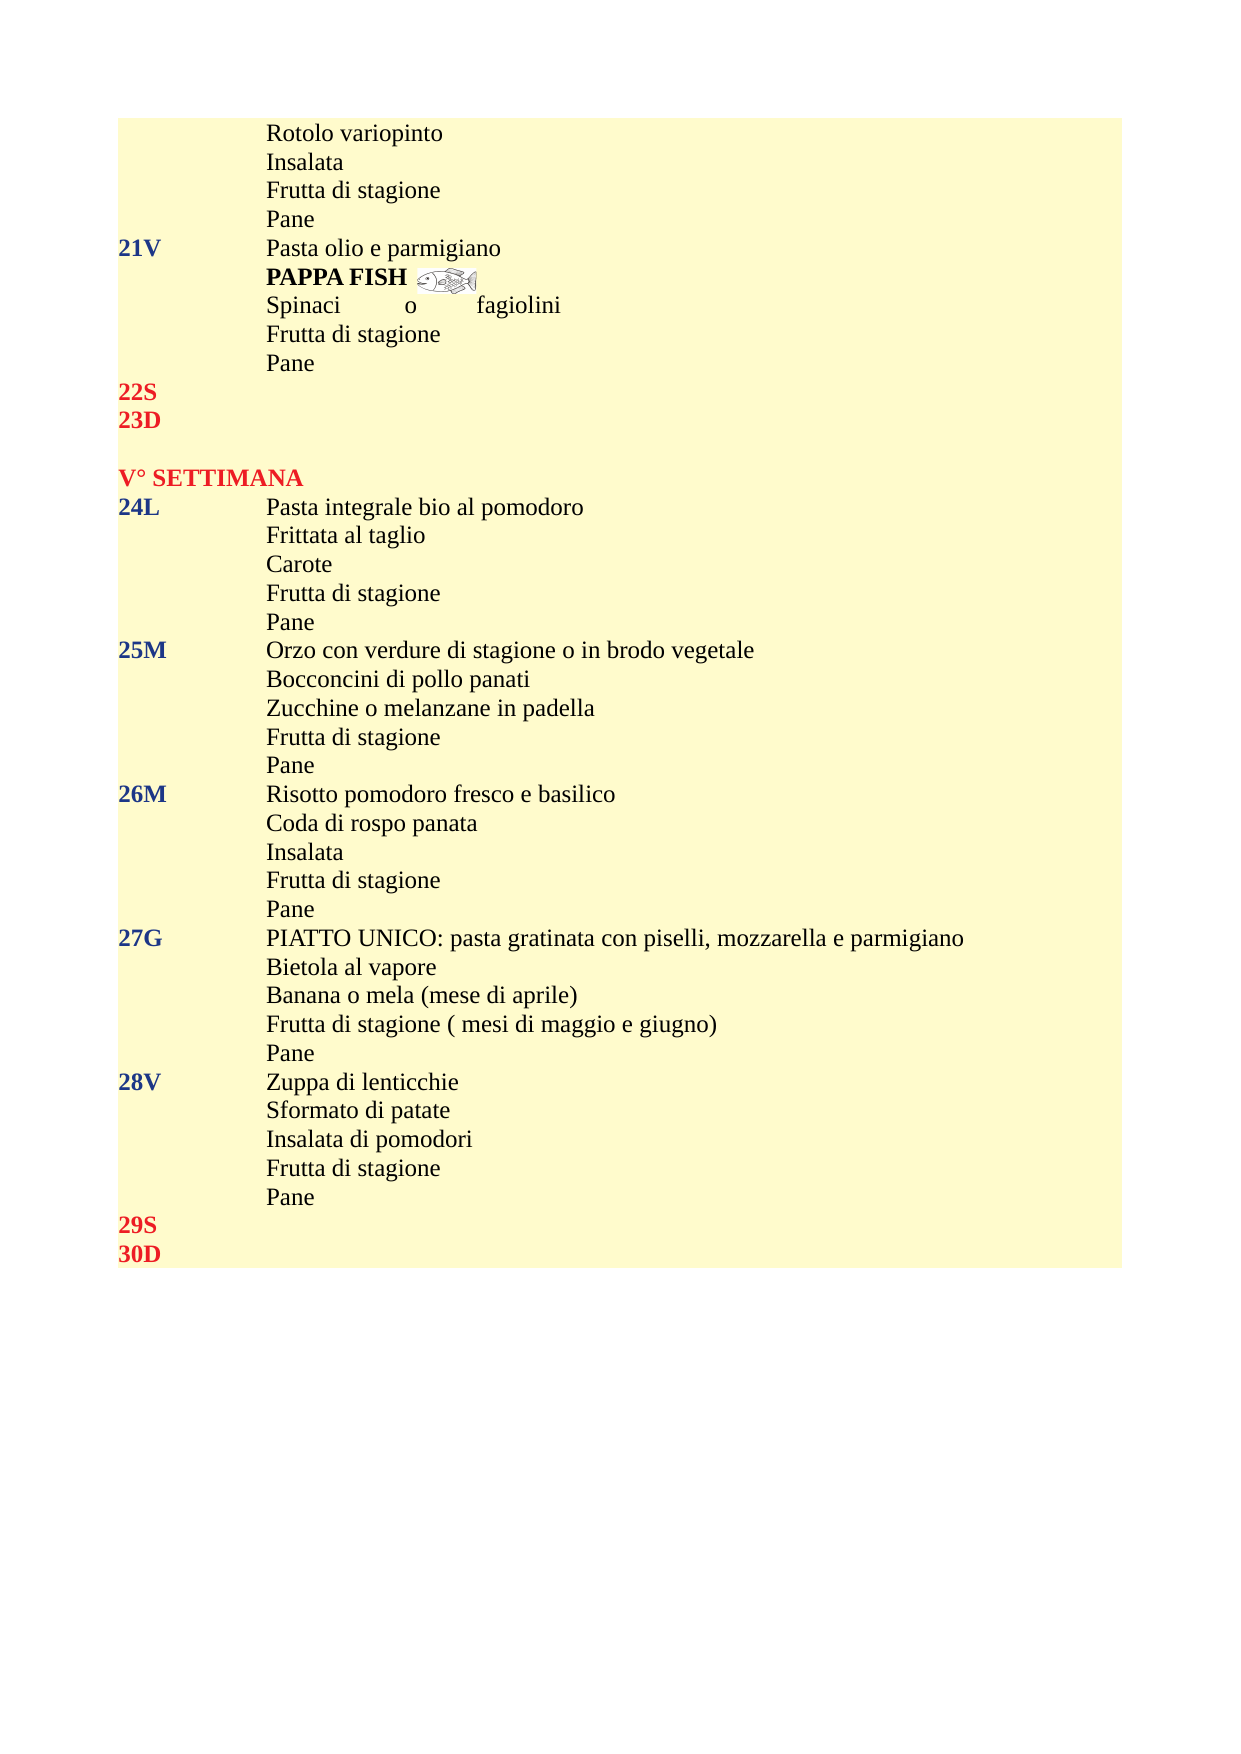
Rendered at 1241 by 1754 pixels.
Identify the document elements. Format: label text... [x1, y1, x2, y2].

text 26M Risotto pomodoro fresco e basilico [118, 779, 1122, 808]
text Insalata [118, 147, 1122, 176]
text Pane [118, 1182, 1122, 1211]
text Rotolo variopinto [118, 118, 1122, 147]
text Bietola al vapore [118, 952, 1122, 981]
text Sformato di patate [118, 1096, 1122, 1124]
text V° SETTIMANA [118, 463, 1122, 492]
text 21V Pasta olio e parmigiano [118, 233, 1122, 262]
text Insalata [118, 837, 1122, 866]
text Frutta di stagione [118, 866, 1122, 894]
text 24L Pasta integrale bio al pomodoro [118, 492, 1122, 521]
text Pane [118, 348, 1122, 377]
text 30D [118, 1239, 1122, 1268]
text 27G PIATTO UNICO: pasta gratinata con piselli, mozzarella e parmigiano [118, 923, 1122, 952]
text Pane [118, 607, 1122, 636]
text Banana o mela (mese di aprile) [118, 981, 1122, 1009]
text 25M Orzo con verdure di stagione o in brodo vegetale [118, 636, 1122, 664]
text Insalata di pomodori [118, 1124, 1122, 1153]
text Zucchine o melanzane in padella [118, 693, 1122, 722]
text 28V Zuppa di lenticchie [118, 1067, 1122, 1096]
text Coda di rospo panata [118, 808, 1122, 837]
text 22S [118, 377, 1122, 406]
text PAPPA FISH [118, 262, 1122, 291]
text Bocconcini di pollo panati [118, 664, 1122, 693]
text Frutta di stagione [118, 176, 1122, 204]
text Frutta di stagione [118, 1153, 1122, 1182]
picture [417, 268, 477, 294]
text Pane [118, 1038, 1122, 1067]
text Pane [118, 894, 1122, 923]
text 29S [118, 1211, 1122, 1239]
text Frutta di stagione ( mesi di maggio e giugno) [118, 1009, 1122, 1038]
text Pane [118, 204, 1122, 233]
text Frutta di stagione [118, 319, 1122, 348]
text 23D [118, 406, 1122, 434]
text Frutta di stagione [118, 578, 1122, 607]
text Pane [118, 751, 1122, 779]
text Carote [118, 549, 1122, 578]
text Spinaci o fagiolini [118, 291, 1122, 319]
text Frittata al taglio [118, 521, 1122, 549]
text Frutta di stagione [118, 722, 1122, 751]
